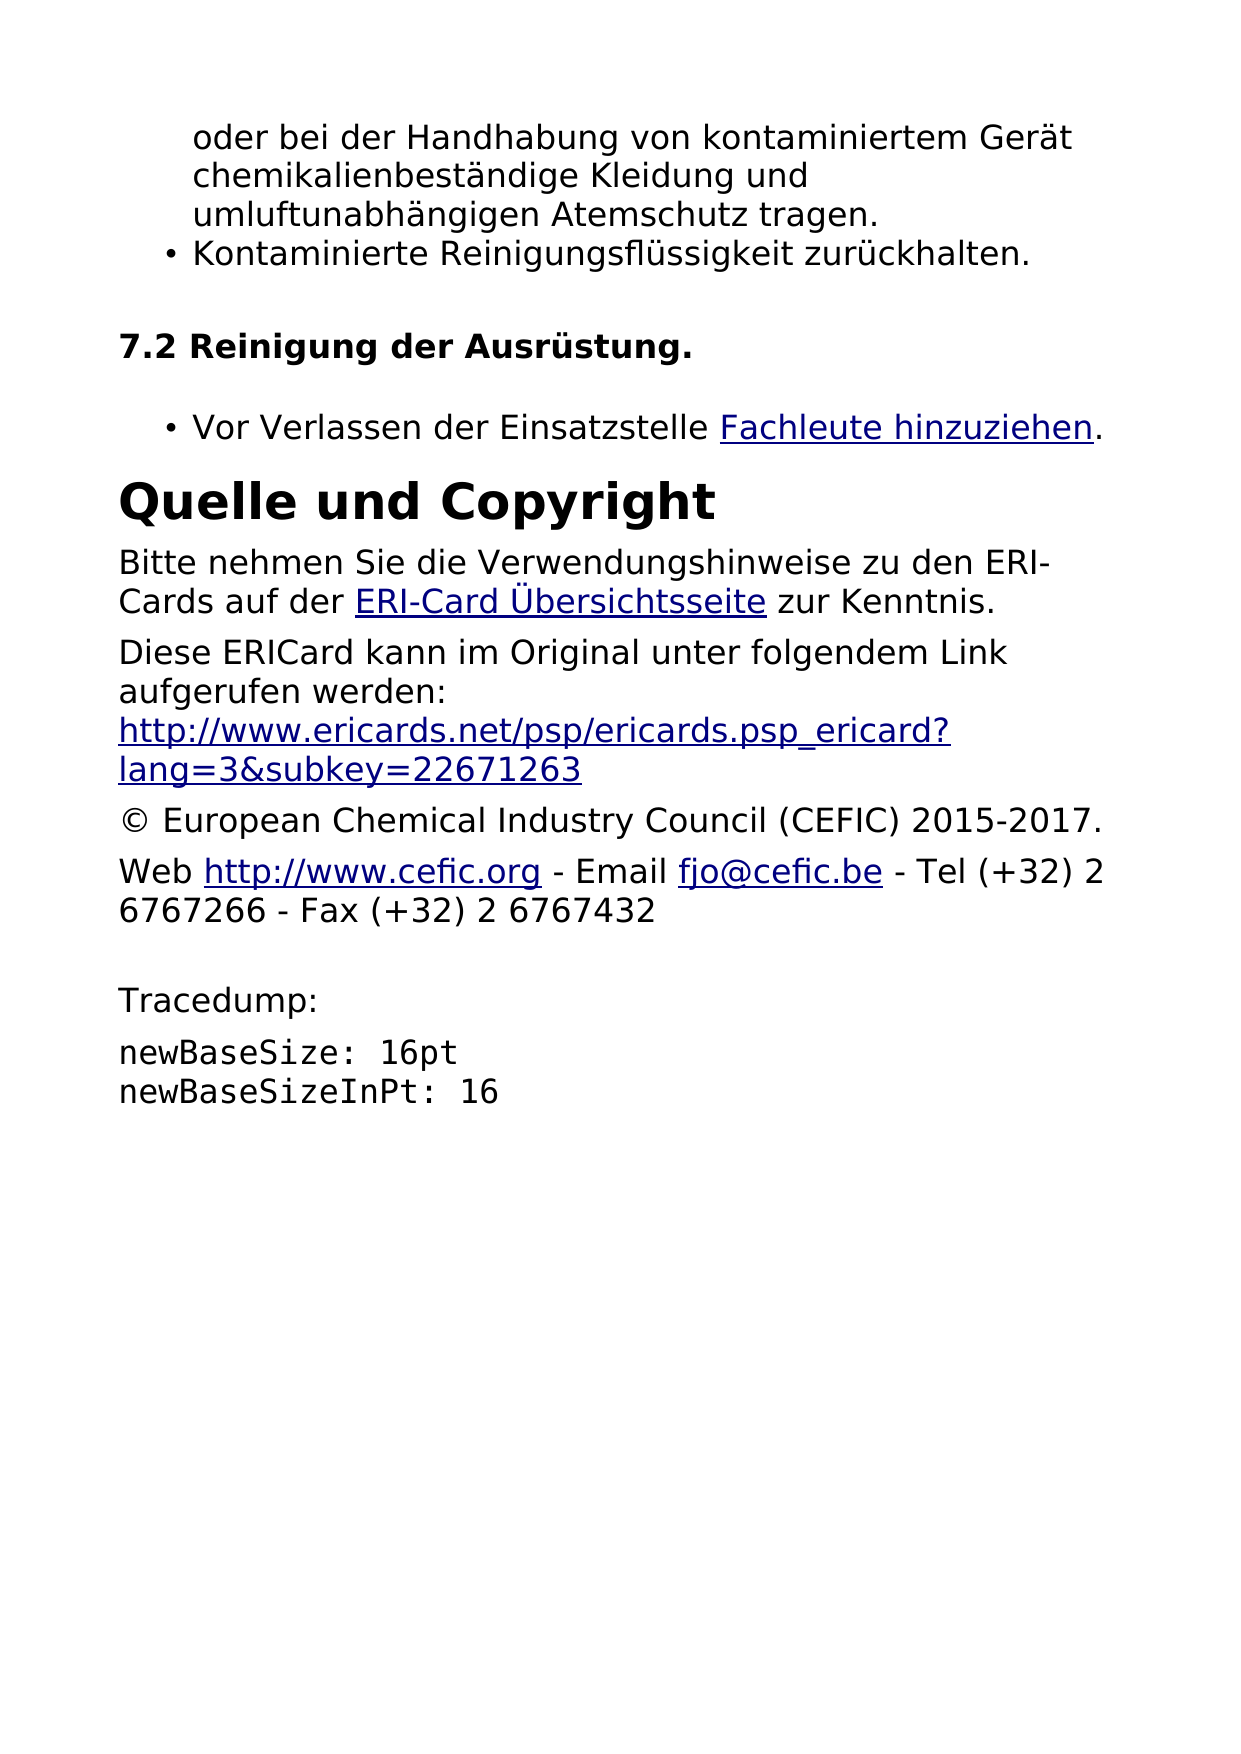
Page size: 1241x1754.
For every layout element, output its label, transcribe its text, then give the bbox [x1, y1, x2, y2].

text newBaseSize: 16pt newBaseSizeInPt: 16 [118, 1033, 1122, 1111]
list Kontaminierte Reinigungsflüssigkeit zurückhalten. [177, 235, 1122, 273]
text © European Chemical Industry Council (CEFIC) 2015-2017. [118, 802, 1122, 840]
text Diese ERICard kann im Original unter folgendem Link aufgerufen werden: http://www.ericards.net/psp/ericards.psp_ericard?lang=3&subkey=22671263 [118, 634, 1122, 789]
subtitle Quelle und Copyright [118, 473, 1122, 531]
text Tracedump: [118, 943, 1122, 1021]
subtitle 7.2 Reinigung der Ausrüstung. [118, 328, 1122, 367]
list oder bei der Handhabung von kontaminiertem Gerät chemikalienbeständige Kleidung und umluftunabhängigen Atemschutz tragen. [177, 118, 1122, 235]
text Bitte nehmen Sie die Verwendungshinweise zu den ERI-Cards auf der ERI-Card Übersichtsseite zur Kenntnis. [118, 543, 1122, 621]
list Vor Verlassen der Einsatzstelle Fachleute hinzuziehen. [177, 409, 1122, 448]
text Web http://www.cefic.org - Email fjo@cefic.be - Tel (+32) 2 6767266 - Fax (+32) 2 6767432 [118, 853, 1122, 931]
